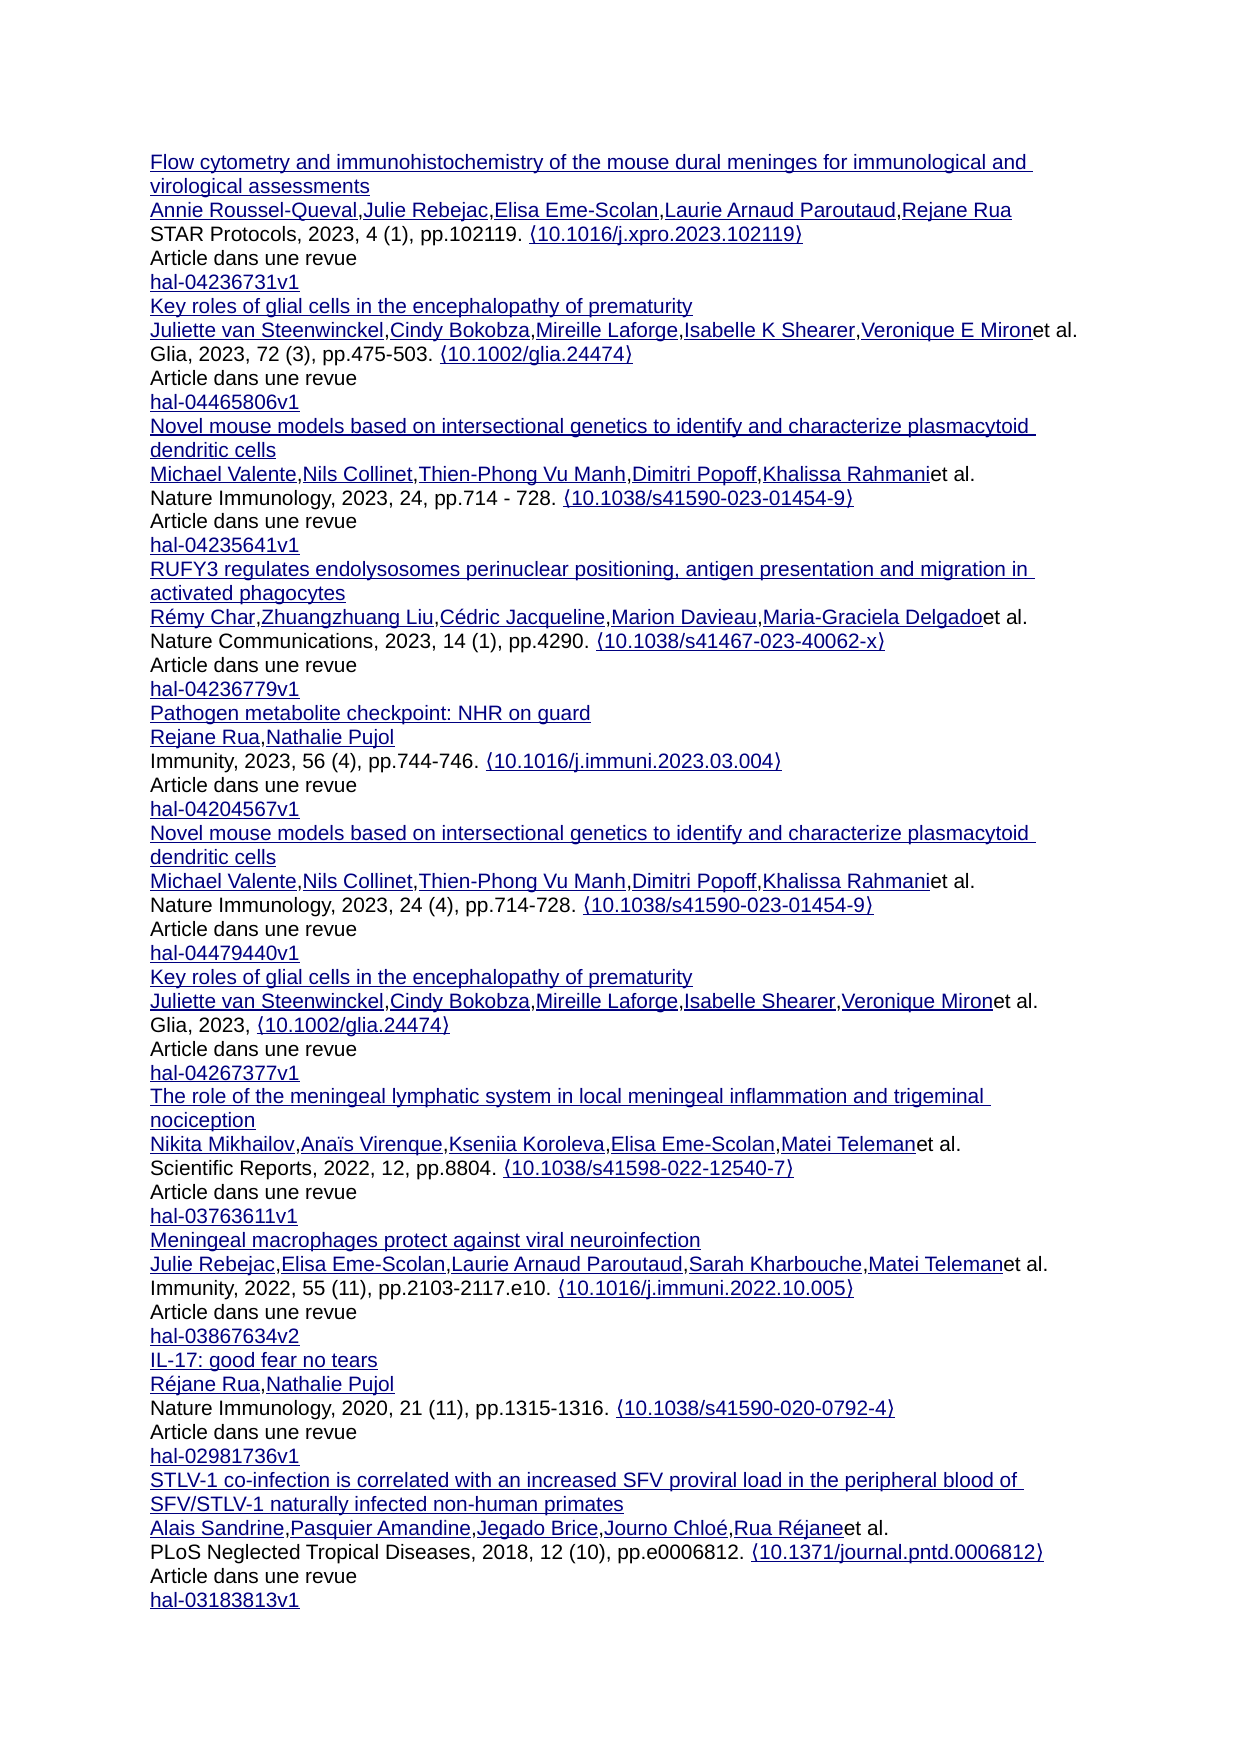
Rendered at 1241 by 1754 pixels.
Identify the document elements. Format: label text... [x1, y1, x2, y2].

table_cell Novel mouse models based on intersectional genetics to identify and characterize plasmacytoid dendritic cells Michael Valente,Nils Collinet,Thien-Phong Vu Manh,Dimitri Popoff,Khalissa Rahmaniet al. Nature Immunology, 2023, 24 (4), pp.714-728. ⟨10.1038/s41590-023-01454-9⟩ Article dans une revue hal-04479440v1 [150, 821, 1090, 964]
table_cell Key roles of glial cells in the encephalopathy of prematurity Juliette van Steenwinckel,Cindy Bokobza,Mireille Laforge,Isabelle K Shearer,Veronique E Mironet al. Glia, 2023, 72 (3), pp.475-503. ⟨10.1002/glia.24474⟩ Article dans une revue hal-04465806v1 [150, 294, 1090, 413]
table_cell Meningeal macrophages protect against viral neuroinfection Julie Rebejac,Elisa Eme-Scolan,Laurie Arnaud Paroutaud,Sarah Kharbouche,Matei Telemanet al. Immunity, 2022, 55 (11), pp.2103-2117.e10. ⟨10.1016/j.immuni.2022.10.005⟩ Article dans une revue hal-03867634v2 [150, 1228, 1090, 1348]
table_cell RUFY3 regulates endolysosomes perinuclear positioning, antigen presentation and migration in activated phagocytes Rémy Char,Zhuangzhuang Liu,Cédric Jacqueline,Marion Davieau,Maria-Graciela Delgadoet al. Nature Communications, 2023, 14 (1), pp.4290. ⟨10.1038/s41467-023-40062-x⟩ Article dans une revue hal-04236779v1 [150, 557, 1090, 701]
table_cell Pathogen metabolite checkpoint: NHR on guard Rejane Rua,Nathalie Pujol Immunity, 2023, 56 (4), pp.744-746. ⟨10.1016/j.immuni.2023.03.004⟩ Article dans une revue hal-04204567v1 [150, 701, 1090, 821]
table_cell Novel mouse models based on intersectional genetics to identify and characterize plasmacytoid dendritic cells Michael Valente,Nils Collinet,Thien-Phong Vu Manh,Dimitri Popoff,Khalissa Rahmaniet al. Nature Immunology, 2023, 24, pp.714 - 728. ⟨10.1038/s41590-023-01454-9⟩ Article dans une revue hal-04235641v1 [150, 414, 1090, 557]
table_cell The role of the meningeal lymphatic system in local meningeal inflammation and trigeminal nociception Nikita Mikhailov,Anaïs Virenque,Kseniia Koroleva,Elisa Eme-Scolan,Matei Telemanet al. Scientific Reports, 2022, 12, pp.8804. ⟨10.1038/s41598-022-12540-7⟩ Article dans une revue hal-03763611v1 [150, 1084, 1090, 1228]
table_cell Key roles of glial cells in the encephalopathy of prematurity Juliette van Steenwinckel,Cindy Bokobza,Mireille Laforge,Isabelle Shearer,Veronique Mironet al. Glia, 2023, ⟨10.1002/glia.24474⟩ Article dans une revue hal-04267377v1 [150, 965, 1090, 1084]
table_cell Flow cytometry and immunohistochemistry of the mouse dural meninges for immunological and virological assessments Annie Roussel-Queval,Julie Rebejac,Elisa Eme-Scolan,Laurie Arnaud Paroutaud,Rejane Rua STAR Protocols, 2023, 4 (1), pp.102119. ⟨10.1016/j.xpro.2023.102119⟩ Article dans une revue hal-04236731v1 [150, 150, 1090, 294]
table_cell STLV-1 co-infection is correlated with an increased SFV proviral load in the peripheral blood of SFV/STLV-1 naturally infected non-human primates Alais Sandrine,Pasquier Amandine,Jegado Brice,Journo Chloé,Rua Réjaneet al. PLoS Neglected Tropical Diseases, 2018, 12 (10), pp.e0006812. ⟨10.1371/journal.pntd.0006812⟩ Article dans une revue hal-03183813v1 [150, 1468, 1090, 1611]
table_cell IL-17: good fear no tears Réjane Rua,Nathalie Pujol Nature Immunology, 2020, 21 (11), pp.1315-1316. ⟨10.1038/s41590-020-0792-4⟩ Article dans une revue hal-02981736v1 [150, 1348, 1090, 1468]
